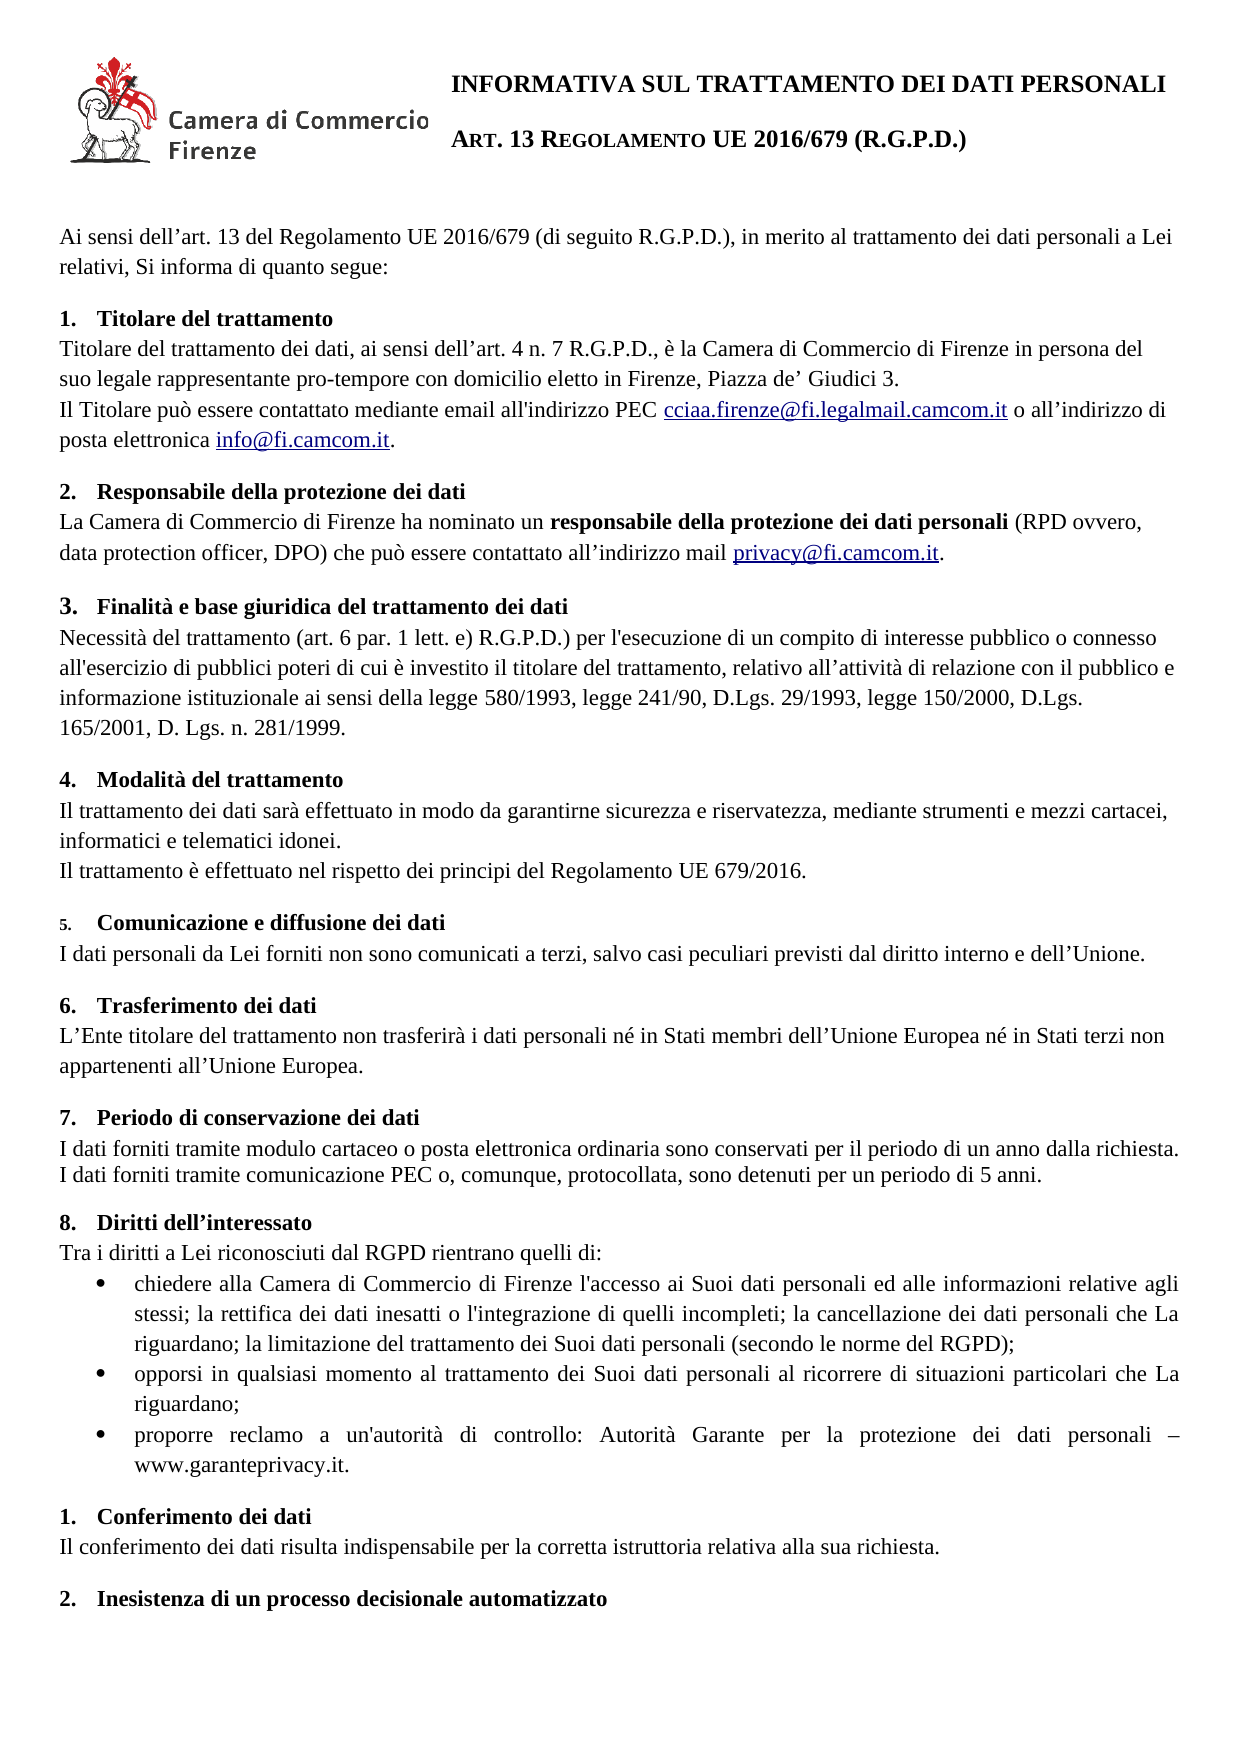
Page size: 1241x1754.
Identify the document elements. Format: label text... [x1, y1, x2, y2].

text Il trattamento è effettuato nel rispetto dei principi del Regolamento UE 679/2016. [59, 857, 1181, 883]
list Conferimento dei dati [59, 1503, 1181, 1529]
text I dati forniti tramite modulo cartaceo o posta elettronica ordinaria sono conservati per il periodo di un anno dalla richiesta. [59, 1134, 1181, 1161]
text Necessità del trattamento (art. 6 par. 1 lett. e) R.G.P.D.) per l'esecuzione di un compito di interesse pubblico o connesso all'esercizio di pubblici poteri di cui è investito il titolare del trattamento, relativo all’attività di relazione con il pubblico e informazione istituzionale ai sensi della legge 580/1993, legge 241/90, D.Lgs. 29/1993, legge 150/2000, D.Lgs. 165/2001, D. Lgs. n. 281/1999. [59, 624, 1181, 741]
text I dati personali da Lei forniti non sono comunicati a terzi, salvo casi peculiari previsti dal diritto interno e dell’Unione. [59, 939, 1181, 966]
table_header [125, 148, 134, 159]
table_header [89, 143, 102, 159]
list Titolare del trattamento [59, 305, 1181, 331]
text L’Ente titolare del trattamento non trasferirà i dati personali né in Stati membri dell’Unione Europea né in Stati terzi non appartenenti all’Unione Europea. [59, 1022, 1181, 1078]
table_header INFORMATIVA SUL TRATTAMENTO DEI DATI PERSONALI Art. 13 Regolamento UE 2016/679 (R.G.P.D.) [440, 57, 1196, 168]
text Il conferimento dei dati risulta indispensabile per la corretta istruttoria relativa alla sua richiesta. [59, 1533, 1181, 1560]
list Modalità del trattamento [59, 767, 1181, 793]
list chiedere alla Camera di Commercio di Firenze l'accesso ai Suoi dati personali ed alle informazioni relative agli stessi; la rettifica dei dati inesatti o l'integrazione di quelli incompleti; la cancellazione dei dati personali che La riguardano; la limitazione del trattamento dei Suoi dati personali (secondo le norme del RGPD); [97, 1270, 1181, 1356]
table_header [117, 81, 125, 95]
text Il trattamento dei dati sarà effettuato in modo da garantirne sicurezza e riservatezza, mediante strumenti e mezzi cartacei, informatici e telematici idonei. [59, 797, 1181, 853]
table_header [59, 57, 439, 168]
text Titolare del trattamento dei dati, ai sensi dell’art. 4 n. 7 R.G.P.D., è la Camera di Commercio di Firenze in persona del suo legale rappresentante pro-tempore con domicilio eletto in Firenze, Piazza de’ Giudici 3. [59, 335, 1181, 392]
text Ai sensi dell’art. 13 del Regolamento UE 2016/679 (di seguito R.G.P.D.), in merito al trattamento dei dati personali a Lei relativi, Si informa di quanto segue: [59, 223, 1181, 279]
list Trasferimento dei dati [59, 992, 1181, 1018]
list Inesistenza di un processo decisionale automatizzato [59, 1586, 1181, 1612]
text La Camera di Commercio di Firenze ha nominato un responsabile della protezione dei dati personali (RPD ovvero, data protection officer, DPO) che può essere contattato all’indirizzo mail privacy@fi.camcom.it. [59, 508, 1181, 565]
list opporsi in qualsiasi momento al trattamento dei Suoi dati personali al ricorrere di situazioni particolari che La riguardano; [97, 1360, 1181, 1417]
list proporre reclamo a un'autorità di controllo: Autorità Garante per la protezione dei dati personali – www.garanteprivacy.it. [97, 1421, 1181, 1477]
list Finalità e base giuridica del trattamento dei dati [59, 591, 1181, 619]
list Periodo di conservazione dei dati [59, 1104, 1181, 1131]
list Comunicazione e diffusione dei dati [59, 909, 1181, 936]
list Diritti dell’interessato [59, 1209, 1181, 1236]
list Responsabile della protezione dei dati [59, 478, 1181, 504]
table_header [105, 141, 126, 158]
table_header [103, 81, 110, 92]
text I dati forniti tramite comunicazione PEC o, comunque, protocollata, sono detenuti per un periodo di 5 anni. [59, 1161, 1181, 1187]
text Tra i diritti a Lei riconosciuti dal RGPD rientrano quelli di: [59, 1239, 1181, 1266]
text Il Titolare può essere contattato mediante email all'indirizzo PEC cciaa.firenze@fi.legalmail.camcom.it o all’indirizzo di posta elettronica info@fi.camcom.it. [59, 396, 1181, 452]
